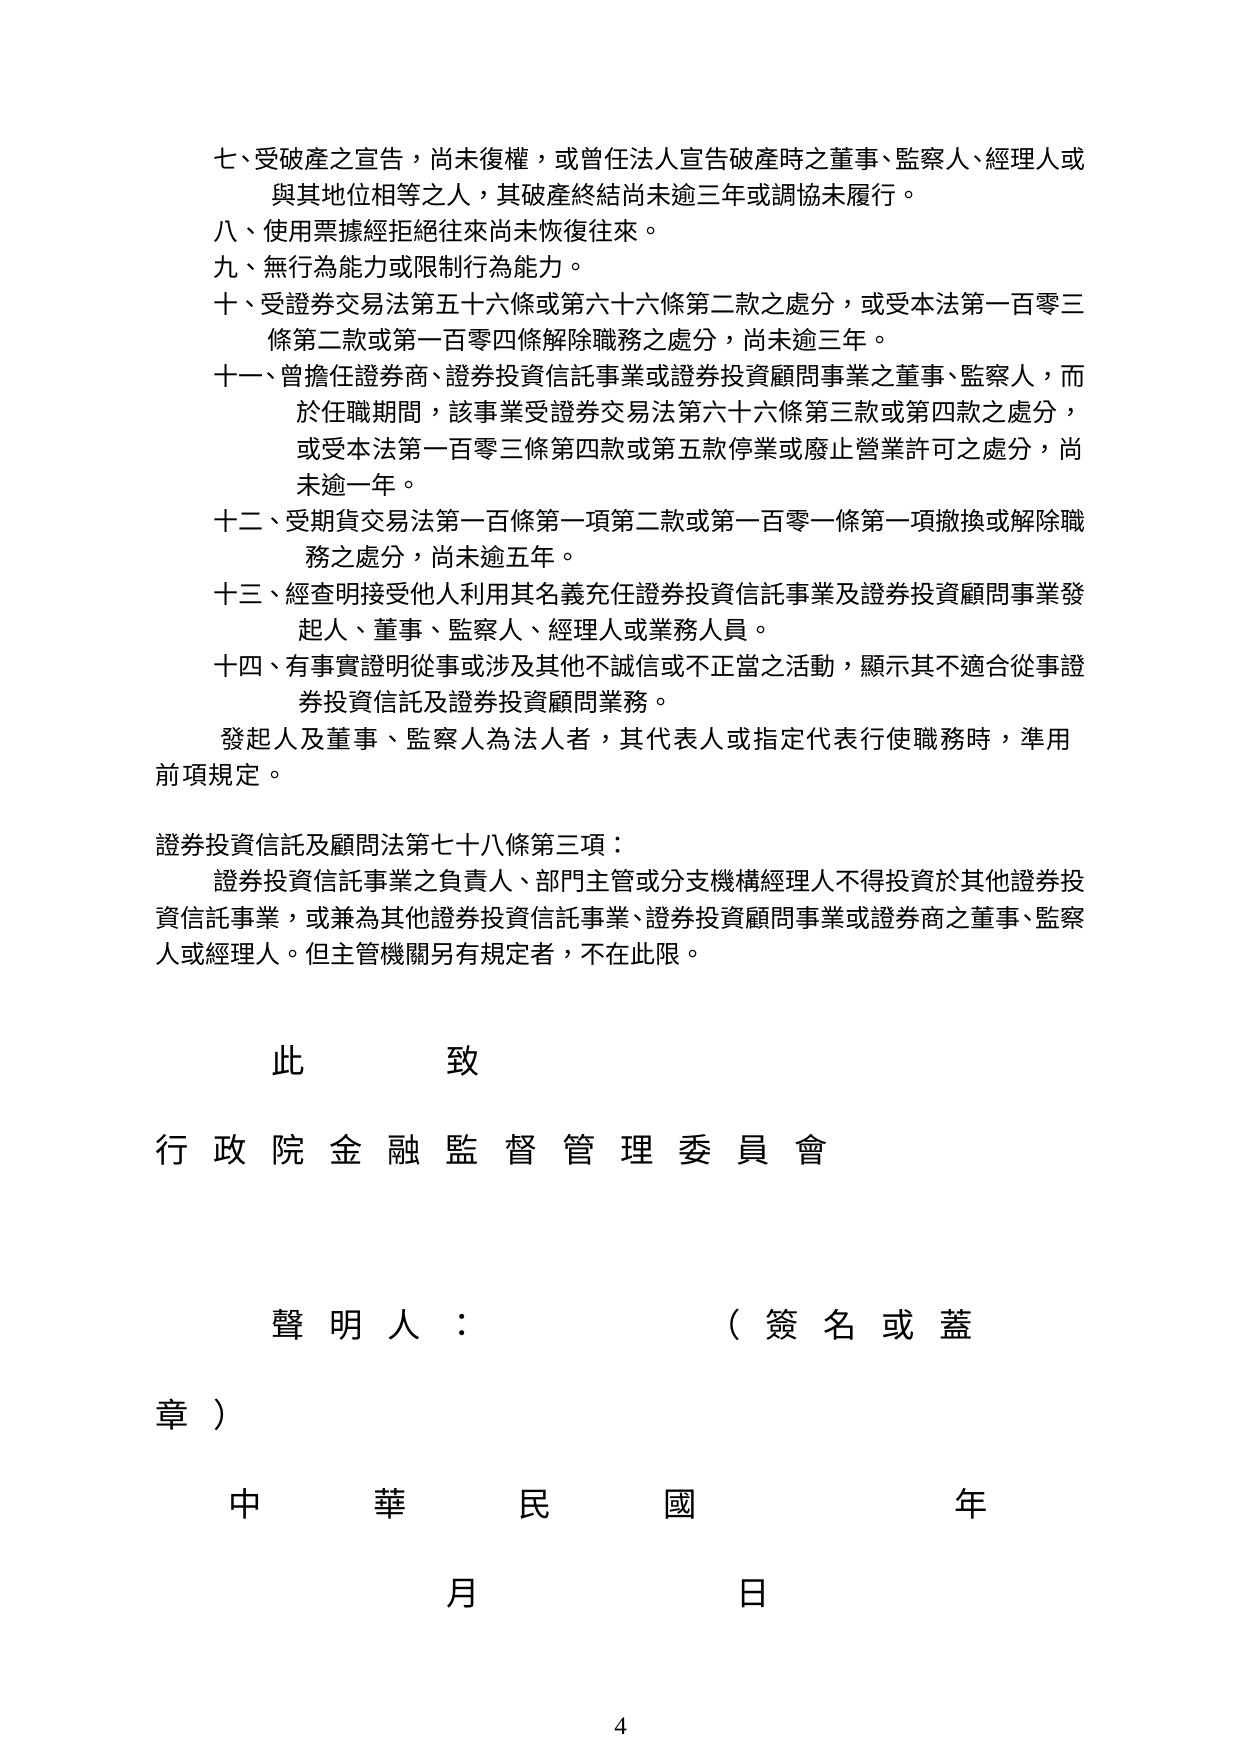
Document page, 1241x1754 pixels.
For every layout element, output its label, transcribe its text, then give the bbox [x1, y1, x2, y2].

text 十三、經查明接受他人利用其名義充任證券投資信託事業及證券投資顧問事業發起人、董事、監察人、經理人或業務人員。 [213, 574, 1085, 647]
text 十、受證券交易法第五十六條或第六十六條第二款之處分，或受本法第一百零三條第二款或第一百零四條解除職務之處分，尚未逾三年。 [213, 284, 1085, 357]
text 聲明人： （簽名或蓋章） [155, 1281, 1085, 1458]
text 九、無行為能力或限制行為能力。 [213, 248, 1085, 284]
text 十一、曾擔任證券商、證券投資信託事業或證券投資顧問事業之董事、監察人，而於任職期間，該事業受證券交易法第六十六條第三款或第四款之處分，或受本法第一百零三條第四款或第五款停業或廢止營業許可之處分，尚未逾一年。 [213, 357, 1085, 502]
text 行政院金融監督管理委員會 [155, 1103, 1085, 1192]
text 十二、受期貨交易法第一百條第一項第二款或第一百零一條第一項撤換或解除職務之處分，尚未逾五年。 [213, 502, 1085, 574]
text 八、使用票據經拒絕往來尚未恢復往來。 [213, 212, 1085, 248]
text 發起人及董事、監察人為法人者，其代表人或指定代表行使職務時，準用前項規定。 [155, 719, 1085, 792]
text 證券投資信託事業之負責人、部門主管或分支機構經理人不得投資於其他證券投資信託事業，或兼為其他證券投資信託事業、證券投資顧問事業或證券商之董事、監察人或經理人。但主管機關另有規定者，不在此限。 [155, 862, 1085, 971]
text 中 華 民 國 年 月 日 [155, 1458, 1085, 1635]
text 此 致 [155, 1015, 1085, 1103]
text 證券投資信託及顧問法第七十八條第三項： [155, 826, 1085, 862]
text 十四、有事實證明從事或涉及其他不誠信或不正當之活動，顯示其不適合從事證券投資信託及證券投資顧問業務。 [213, 647, 1085, 719]
text 七、受破產之宣告，尚未復權，或曾任法人宣告破產時之董事、監察人、經理人或與其地位相等之人，其破產終結尚未逾三年或調協未履行。 [213, 139, 1085, 212]
